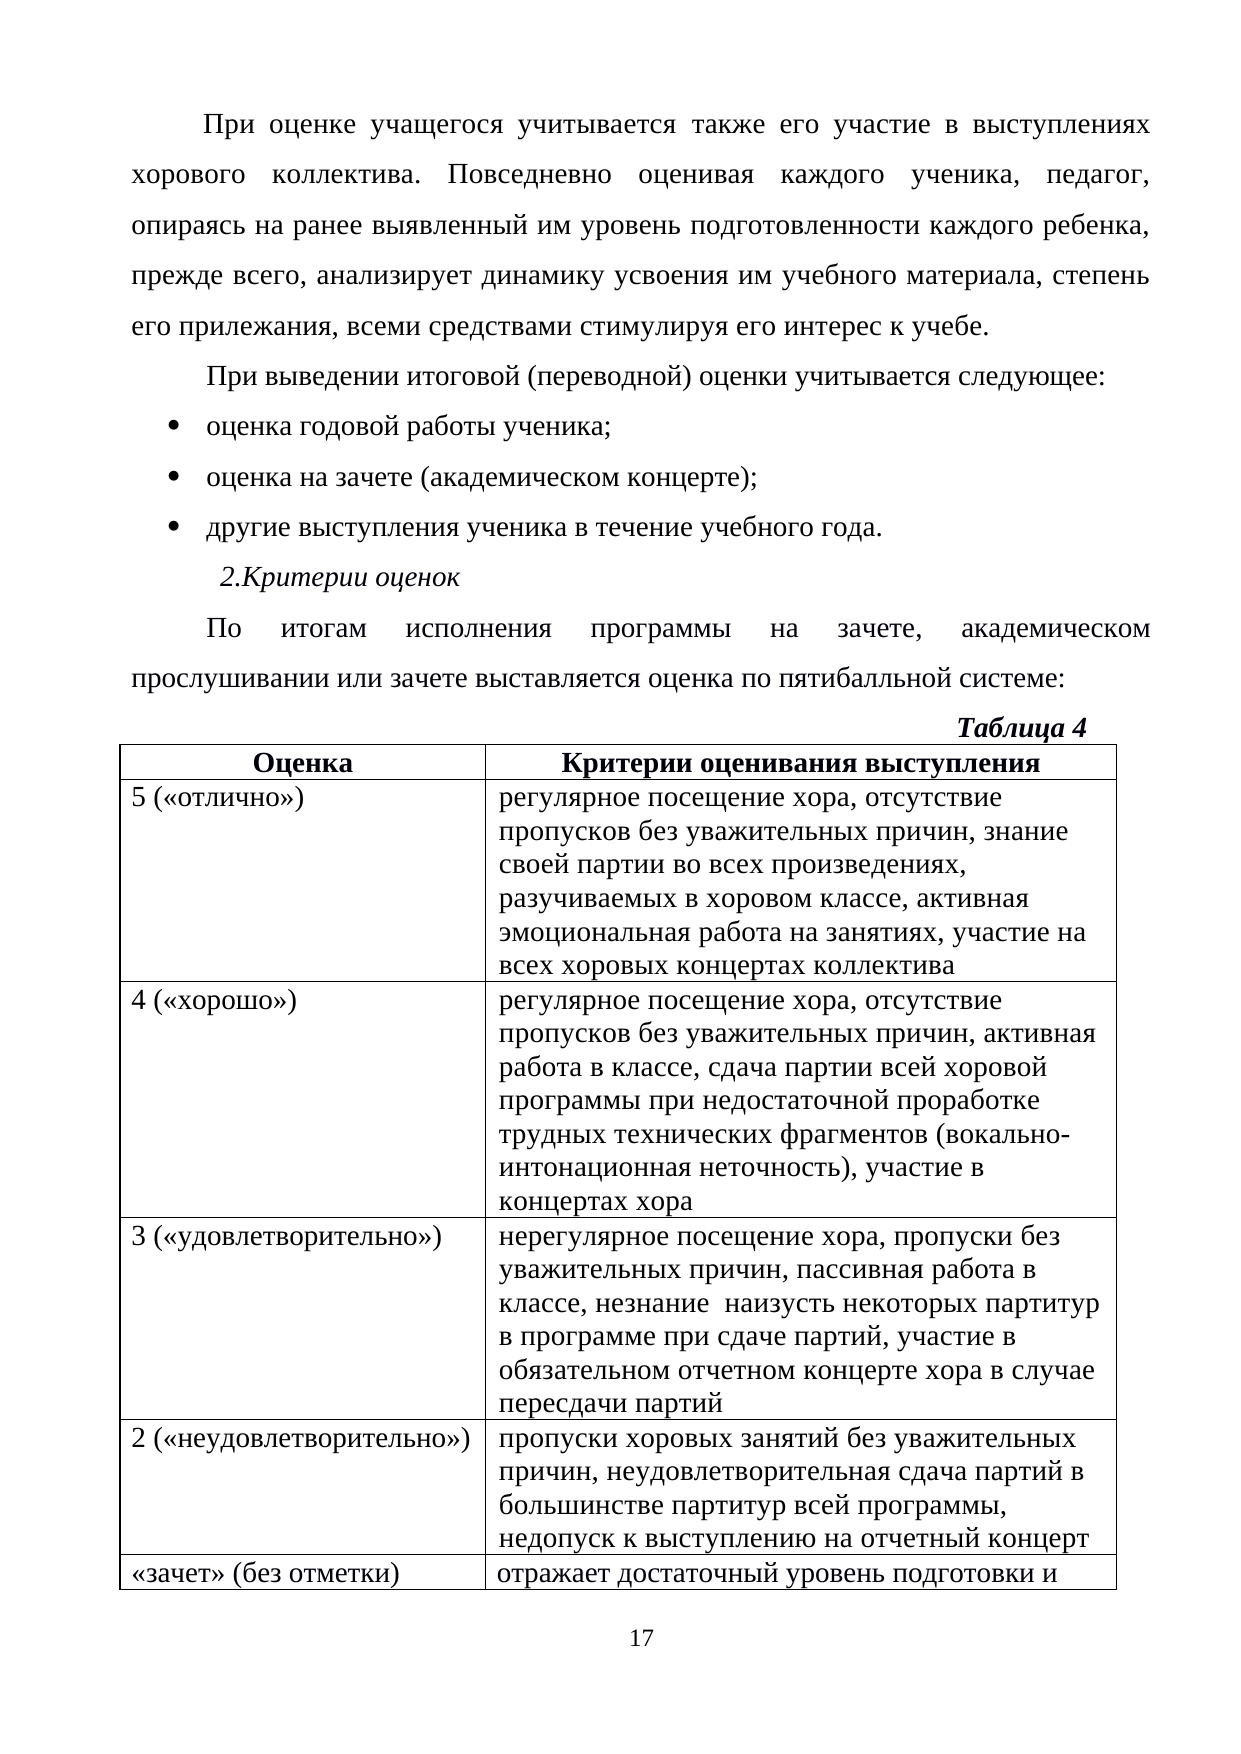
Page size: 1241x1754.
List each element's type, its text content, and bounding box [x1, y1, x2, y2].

table_cell 3 («удовлетворительно») [121, 1218, 485, 1419]
subtitle другие выступления ученика в течение учебного года. [169, 509, 1152, 543]
text Таблица 4 [956, 710, 1152, 744]
table_cell 4 («хорошо») [121, 982, 485, 1217]
table_header Критерии оценивания выступления [486, 745, 1116, 778]
subtitle оценка годовой работы ученика; [169, 408, 1152, 442]
subtitle оценка на зачете (академическом концерте); [169, 459, 1152, 492]
text При оценке учащегося учитывается также его участие в выступлениях хорового коллектива. Повседневно оценивая каждого ученика, педагог, опираясь на ранее выявленный им уровень подготовленности каждого ребенка, прежде всего, анализирует динамику усвоения им учебного материала, степень его прилежания, всеми средствами стимулируя его интерес к учебе. [131, 106, 1152, 341]
table_cell 2 («неудовлетворительно») [121, 1420, 485, 1554]
text 2.Критерии оценок [220, 559, 1152, 593]
subtitle При выведении итоговой (переводной) оценки учитывается следующее: [131, 358, 1152, 391]
table_cell отражает достаточный уровень подготовки и [486, 1555, 1116, 1589]
table_cell 5 («отлично») [121, 780, 485, 981]
text По итогам исполнения программы на зачете, академическом прослушивании или зачете выставляется оценка по пятибалльной системе: [131, 610, 1152, 694]
table_header Оценка [121, 745, 485, 778]
table_cell «зачет» (без отметки) [121, 1555, 485, 1589]
